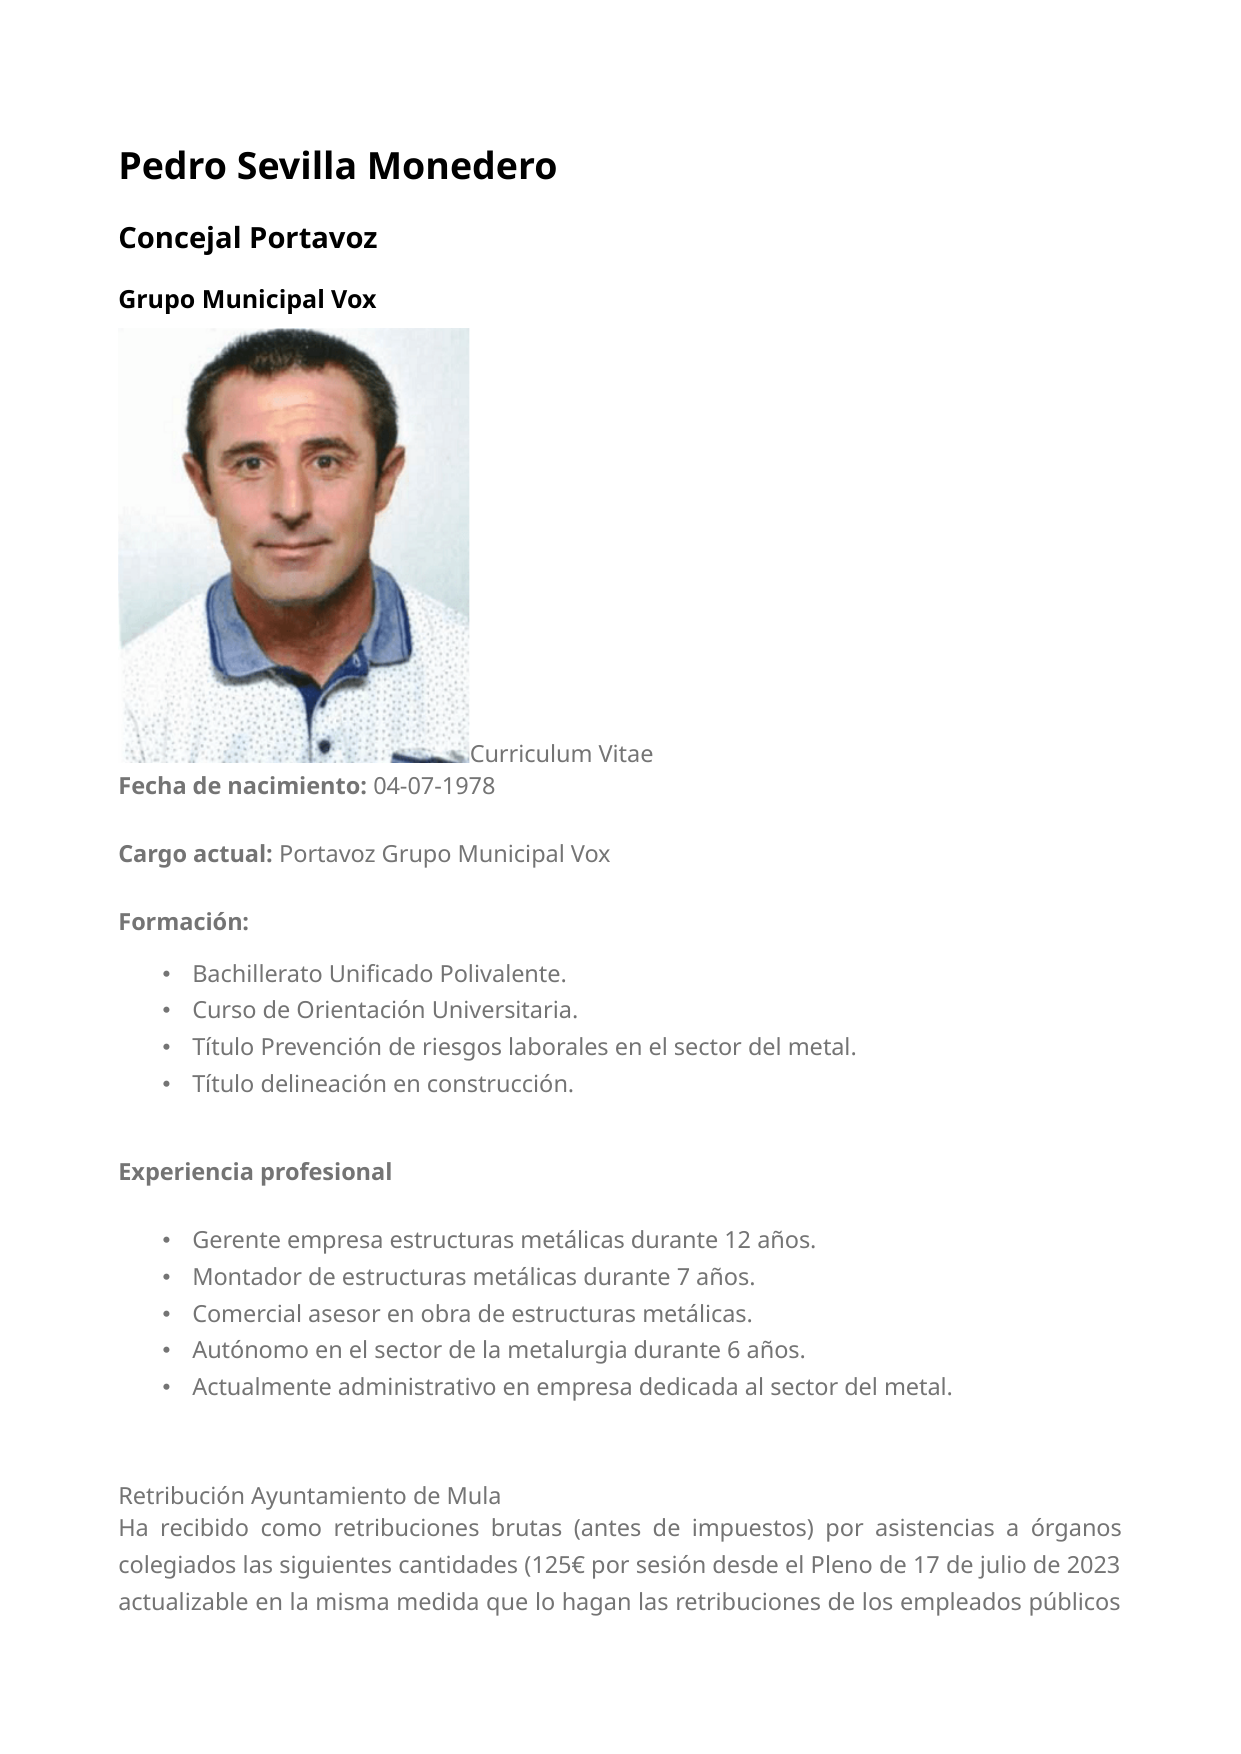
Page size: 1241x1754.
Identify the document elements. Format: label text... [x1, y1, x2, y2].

list Curso de Orientación Universitaria. [162, 994, 1122, 1026]
subtitle Retribución Ayuntamiento de Mula [118, 1479, 1122, 1511]
text Formación: [118, 906, 1122, 938]
text Cargo actual: Portavoz Grupo Municipal Vox [118, 838, 1122, 870]
subtitle Pedro Sevilla Monedero [118, 139, 1122, 190]
picture [118, 328, 470, 763]
list Autónomo en el sector de la metalurgia durante 6 años. [162, 1334, 1122, 1366]
list Título Prevención de riesgos laborales en el sector del metal. [162, 1031, 1122, 1063]
text Experiencia profesional [118, 1119, 1122, 1187]
text Curriculum Vitae [118, 328, 1122, 770]
list Título delineación en construcción. [162, 1067, 1122, 1099]
text Ha recibido como retribuciones brutas (antes de impuestos) por asistencias a órganos colegiados las siguientes cantidades (125€ por sesión desde el Pleno de 17 de julio de 2023 actualizable en la misma medida que lo hagan las retribuciones de los empleados públicos [118, 1511, 1122, 1617]
list Gerente empresa estructuras metálicas durante 12 años. [162, 1223, 1122, 1256]
subtitle Concejal Portavoz [118, 217, 1122, 257]
text Fecha de nacimiento: 04-07-1978 [118, 770, 1122, 802]
list Bachillerato Unificado Polivalente. [162, 957, 1122, 989]
subtitle Grupo Municipal Vox [118, 282, 1122, 316]
list Comercial asesor en obra de estructuras metálicas. [162, 1297, 1122, 1329]
list Montador de estructuras metálicas durante 7 años. [162, 1260, 1122, 1292]
list Actualmente administrativo en empresa dedicada al sector del metal. [162, 1371, 1122, 1403]
